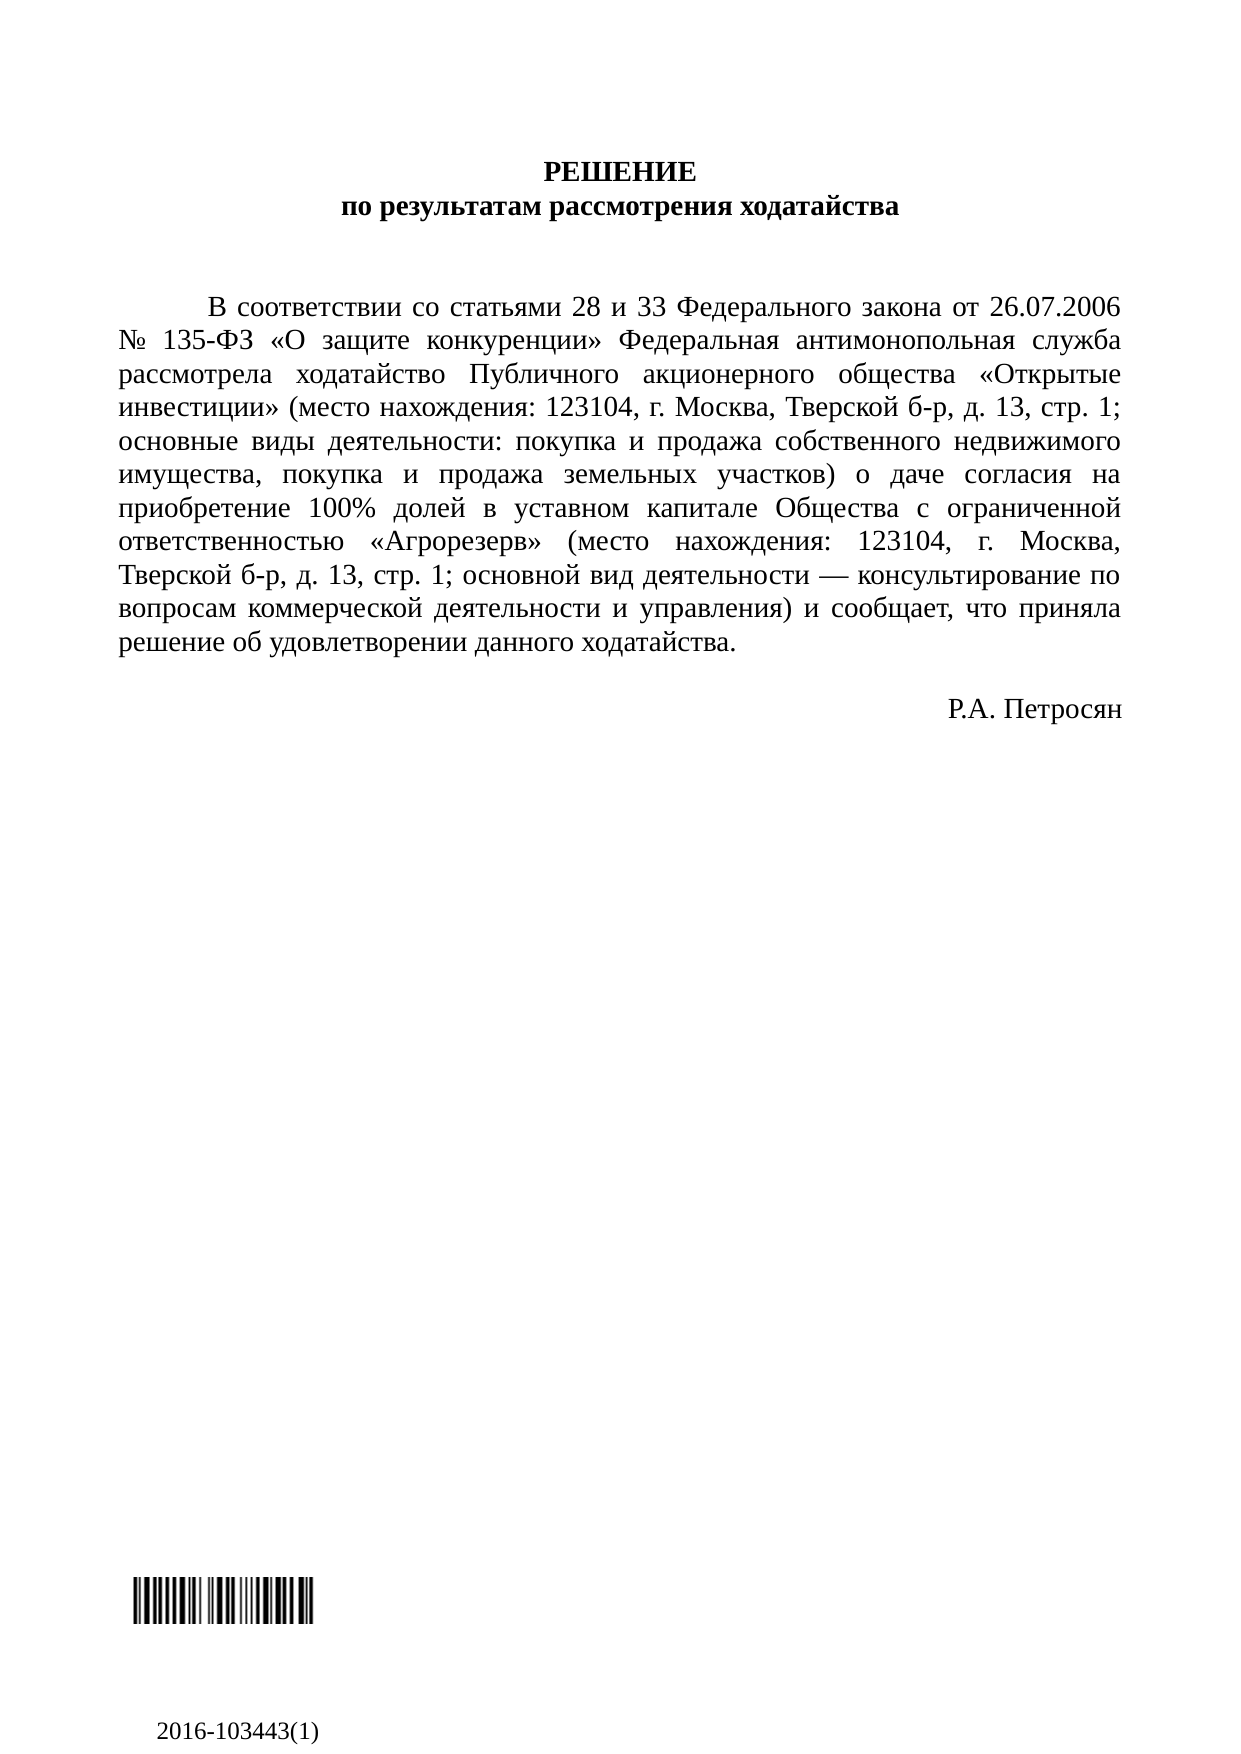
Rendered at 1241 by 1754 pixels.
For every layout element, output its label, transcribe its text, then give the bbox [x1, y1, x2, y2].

text по результатам рассмотрения ходатайства [118, 188, 1122, 222]
text Р.А. Петросян [118, 691, 1122, 725]
picture [118, 1577, 331, 1624]
text В соответствии со статьями 28 и 33 Федерального закона от 26.07.2006 № 135-ФЗ «О защите конкуренции» Федеральная антимонопольная служба рассмотрела ходатайство Публичного акционерного общества «Открытые инвестиции» (место нахождения: 123104, г. Москва, Тверской б-р, д. 13, стр. 1; основные виды деятельности: покупка и продажа собственного недвижимого имущества, покупка и продажа земельных участков) о даче согласия на приобретение 100% долей в уставном капитале Общества с ограниченной ответственностью «Агрорезерв» (место нахождения: 123104, г. Москва, Тверской б-р, д. 13, стр. 1; основной вид деятельности — консультирование по вопросам коммерческой деятельности и управления) и сообщает, что приняла решение об удовлетворении данного ходатайства. [118, 289, 1122, 658]
text РЕШЕНИЕ [118, 154, 1122, 188]
